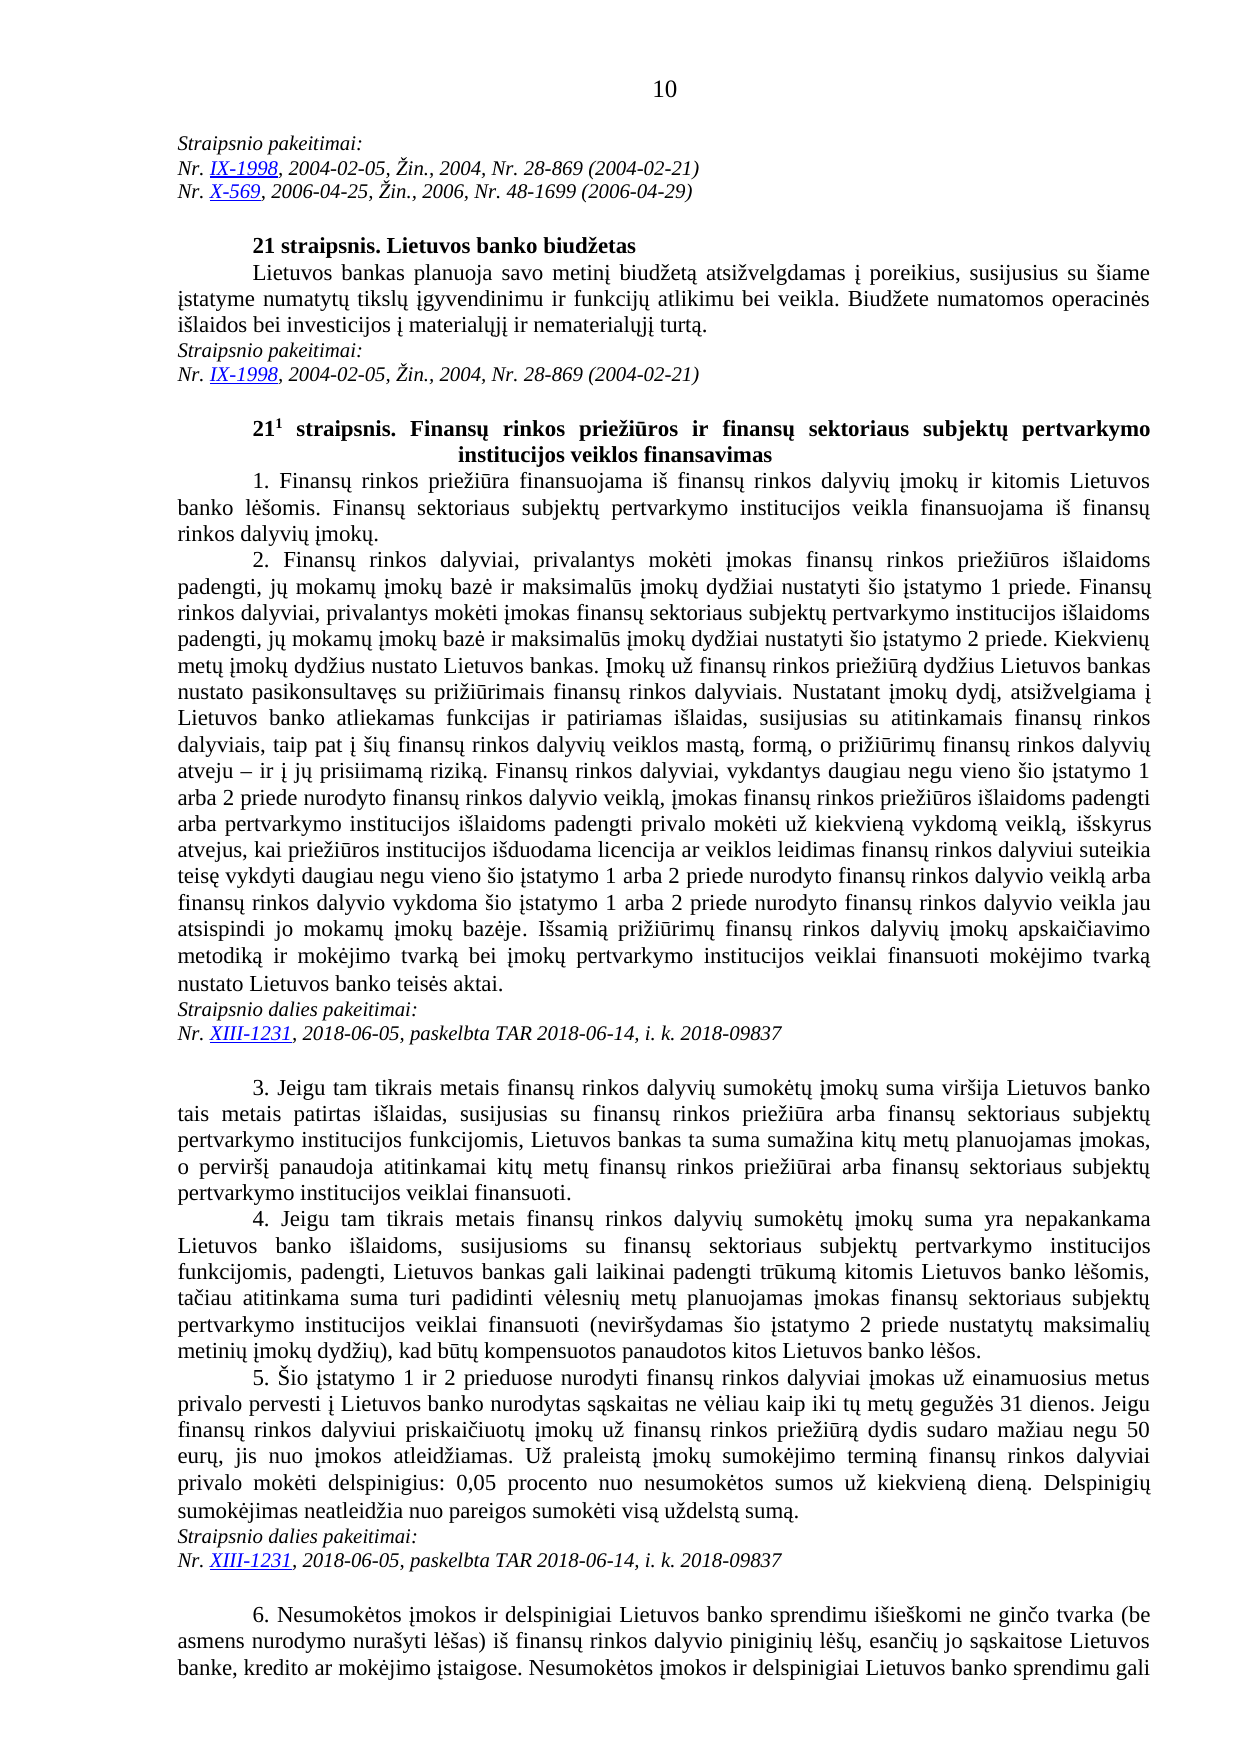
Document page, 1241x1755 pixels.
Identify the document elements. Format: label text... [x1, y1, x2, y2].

text Nr. IX-1998, 2004-02-05, Žin., 2004, Nr. 28-869 (2004-02-21) [177, 362, 1152, 386]
text Nr. X-569, 2006-04-25, Žin., 2006, Nr. 48-1699 (2006-04-29) [177, 179, 1152, 203]
text Straipsnio pakeitimai: [177, 131, 1152, 155]
text Nr. XIII-1231, 2018-06-05, paskelbta TAR 2018-06-14, i. k. 2018-09837 [177, 1548, 1152, 1572]
text 4. Jeigu tam tikrais metais finansų rinkos dalyvių sumokėtų įmokų suma yra nepakankama Lietuvos banko išlaidoms, susijusioms su finansų sektoriaus subjektų pertvarkymo institucijos funkcijomis, padengti, Lietuvos bankas gali laikinai padengti trūkumą kitomis Lietuvos banko lėšomis, tačiau atitinkama suma turi padidinti vėlesnių metų planuojamas įmokas finansų sektoriaus subjektų pertvarkymo institucijos veiklai finansuoti (neviršydamas šio įstatymo 2 priede nustatytų maksimalių metinių įmokų dydžių), kad būtų kompensuotos panaudotos kitos Lietuvos banko lėšos. [177, 1205, 1152, 1363]
text 2. Finansų rinkos dalyviai, privalantys mokėti įmokas finansų rinkos priežiūros išlaidoms padengti, jų mokamų įmokų bazė ir maksimalūs įmokų dydžiai nustatyti šio įstatymo 1 priede. Finansų rinkos dalyviai, privalantys mokėti įmokas finansų sektoriaus subjektų pertvarkymo institucijos išlaidoms padengti, jų mokamų įmokų bazė ir maksimalūs įmokų dydžiai nustatyti šio įstatymo 2 priede. Kiekvienų metų įmokų dydžius nustato Lietuvos bankas. Įmokų už finansų rinkos priežiūrą dydžius Lietuvos bankas nustato pasikonsultavęs su prižiūrimais finansų rinkos dalyviais. Nustatant įmokų dydį, atsižvelgiama į Lietuvos banko atliekamas funkcijas ir patiriamas išlaidas, susijusias su atitinkamais finansų rinkos dalyviais, taip pat į šių finansų rinkos dalyvių veiklos mastą, formą, o prižiūrimų finansų rinkos dalyvių atveju – ir į jų prisiimamą riziką. Finansų rinkos dalyviai, vykdantys daugiau negu vieno šio įstatymo 1 arba 2 priede nurodyto finansų rinkos dalyvio veiklą, įmokas finansų rinkos priežiūros išlaidoms padengti arba pertvarkymo institucijos išlaidoms padengti privalo mokėti už kiekvieną vykdomą veiklą, išskyrus atvejus, kai priežiūros institucijos išduodama licencija ar veiklos leidimas finansų rinkos dalyviui suteikia teisę vykdyti daugiau negu vieno šio įstatymo 1 arba 2 priede nurodyto finansų rinkos dalyvio veiklą arba finansų rinkos dalyvio vykdoma šio įstatymo 1 arba 2 priede nurodyto finansų rinkos dalyvio veikla jau atsispindi jo mokamų įmokų bazėje. Išsamią prižiūrimų finansų rinkos dalyvių įmokų apskaičiavimo metodiką ir mokėjimo tvarką bei įmokų pertvarkymo institucijos veiklai finansuoti mokėjimo tvarką nustato Lietuvos banko teisės aktai. [177, 546, 1152, 997]
text 6. Nesumokėtos įmokos ir delspinigiai Lietuvos banko sprendimu išieškomi ne ginčo tvarka (be asmens nurodymo nurašyti lėšas) iš finansų rinkos dalyvio piniginių lėšų, esančių jo sąskaitose Lietuvos banke, kredito ar mokėjimo įstaigose. Nesumokėtos įmokos ir delspinigiai Lietuvos banko sprendimu gali [177, 1601, 1152, 1680]
text 21 straipsnis. Lietuvos banko biudžetas [177, 232, 1152, 259]
text Nr. XIII-1231, 2018-06-05, paskelbta TAR 2018-06-14, i. k. 2018-09837 [177, 1021, 1152, 1045]
text 211 straipsnis. Finansų rinkos priežiūros ir finansų sektoriaus subjektų pertvarkymo institucijos veiklos finansavimas [252, 414, 1152, 467]
text Straipsnio dalies pakeitimai: [177, 1524, 1152, 1548]
text 3. Jeigu tam tikrais metais finansų rinkos dalyvių sumokėtų įmokų suma viršija Lietuvos banko tais metais patirtas išlaidas, susijusias su finansų rinkos priežiūra arba finansų sektoriaus subjektų pertvarkymo institucijos funkcijomis, Lietuvos bankas ta suma sumažina kitų metų planuojamas įmokas, o perviršį panaudoja atitinkamai kitų metų finansų rinkos priežiūrai arba finansų sektoriaus subjektų pertvarkymo institucijos veiklai finansuoti. [177, 1074, 1152, 1205]
text Nr. IX-1998, 2004-02-05, Žin., 2004, Nr. 28-869 (2004-02-21) [177, 155, 1152, 179]
text 5. Šio įstatymo 1 ir 2 prieduose nurodyti finansų rinkos dalyviai įmokas už einamuosius metus privalo pervesti į Lietuvos banko nurodytas sąskaitas ne vėliau kaip iki tų metų gegužės 31 dienos. Jeigu finansų rinkos dalyviui priskaičiuotų įmokų už finansų rinkos priežiūrą dydis sudaro mažiau negu 50 eurų, jis nuo įmokos atleidžiamas. Už praleistą įmokų sumokėjimo terminą finansų rinkos dalyviai privalo mokėti delspinigius: 0,05 procento nuo nesumokėtos sumos už kiekvieną dieną. Delspinigių sumokėjimas neatleidžia nuo pareigos sumokėti visą uždelstą sumą. [177, 1363, 1152, 1524]
text 1. Finansų rinkos priežiūra finansuojama iš finansų rinkos dalyvių įmokų ir kitomis Lietuvos banko lėšomis. Finansų sektoriaus subjektų pertvarkymo institucijos veikla finansuojama iš finansų rinkos dalyvių įmokų. [177, 467, 1152, 546]
text Straipsnio pakeitimai: [177, 338, 1152, 362]
text Straipsnio dalies pakeitimai: [177, 997, 1152, 1021]
text Lietuvos bankas planuoja savo metinį biudžetą atsižvelgdamas į poreikius, susijusius su šiame įstatyme numatytų tikslų įgyvendinimu ir funkcijų atlikimu bei veikla. Biudžete numatomos operacinės išlaidos bei investicijos į materialųjį ir nematerialųjį turtą. [177, 259, 1152, 338]
